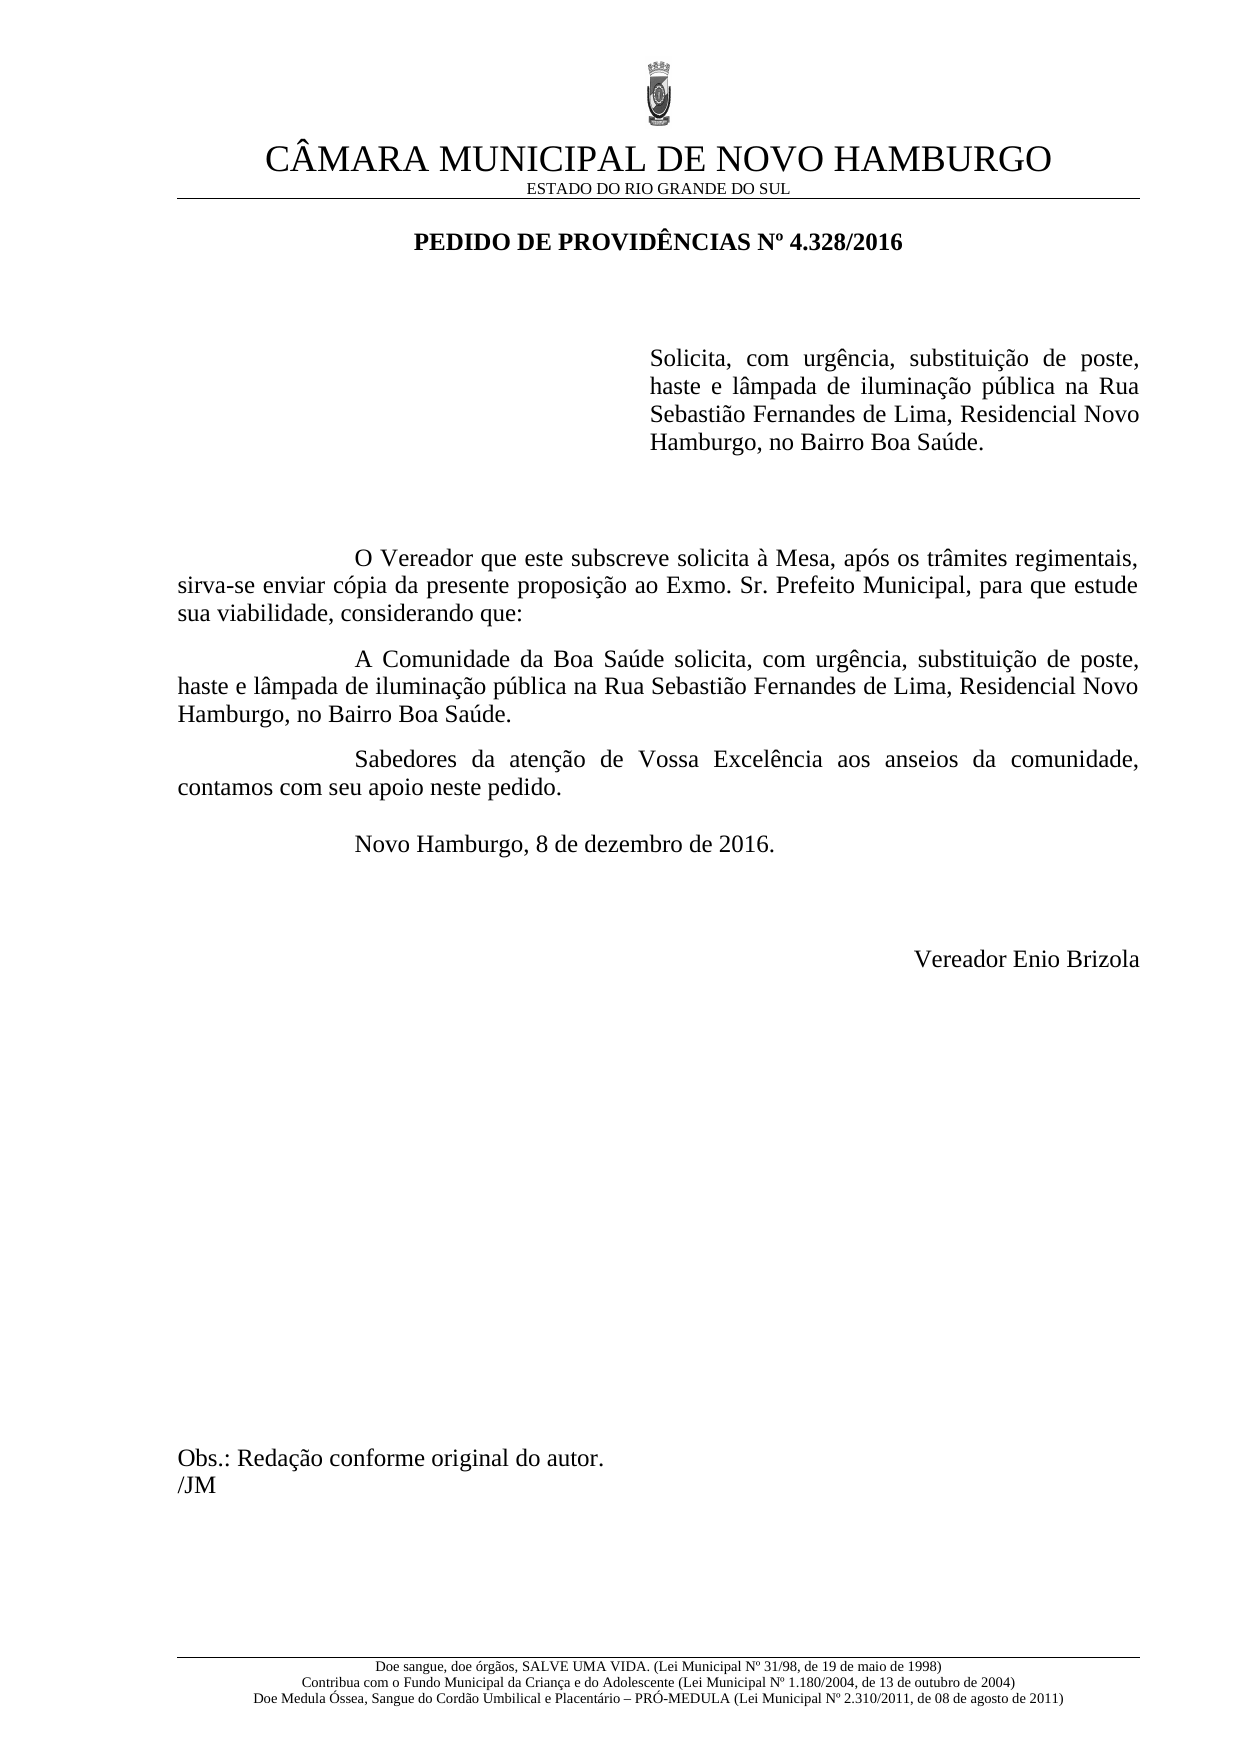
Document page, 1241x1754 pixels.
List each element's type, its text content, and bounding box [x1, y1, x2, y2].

text Solicita, com urgência, substituição de poste, haste e lâmpada de iluminação pública na Rua Sebastião Fernandes de Lima, Residencial Novo Hamburgo, no Bairro Boa Saúde. [649, 344, 1140, 455]
text Novo Hamburgo, 8 de dezembro de 2016. [177, 831, 1140, 858]
text /JM [177, 1471, 1140, 1499]
text Sabedores da atenção de Vossa Excelência aos anseios da comunidade, contamos com seu apoio neste pedido. [177, 746, 1140, 801]
text Obs.: Redação conforme original do autor. [177, 1444, 1140, 1471]
text O Vereador que este subscreve solicita à Mesa, após os trâmites regimentais, sirva-se enviar cópia da presente proposição ao Exmo. Sr. Prefeito Municipal, para que estude sua viabilidade, considerando que: [177, 544, 1140, 627]
text PEDIDO DE PROVIDÊNCIAS Nº 4.328/2016 [177, 228, 1140, 256]
text Vereador Enio Brizola [177, 945, 1140, 973]
text A Comunidade da Boa Saúde solicita, com urgência, substituição de poste, haste e lâmpada de iluminação pública na Rua Sebastião Fernandes de Lima, Residencial Novo Hamburgo, no Bairro Boa Saúde. [177, 645, 1140, 728]
